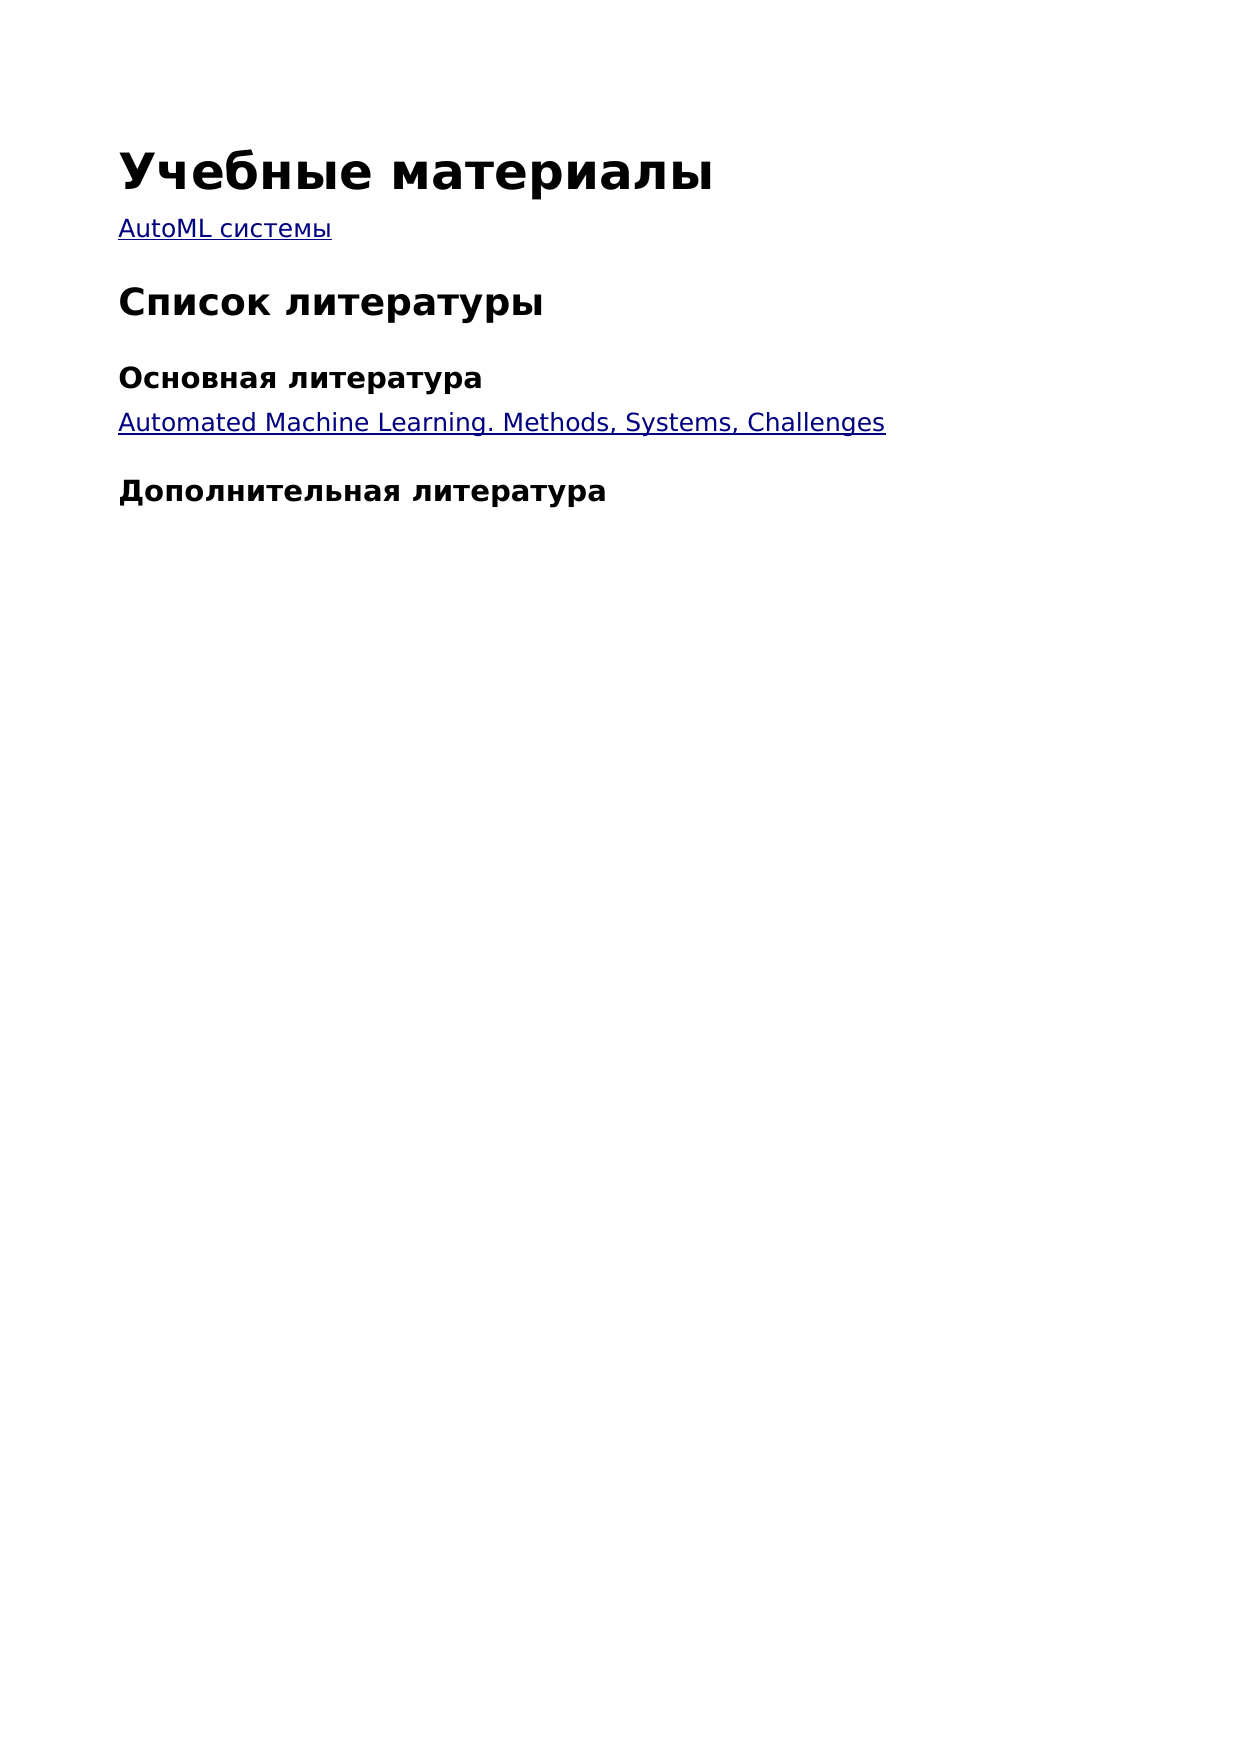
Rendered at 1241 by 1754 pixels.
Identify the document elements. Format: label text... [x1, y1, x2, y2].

subtitle Основная литература [118, 362, 1122, 396]
subtitle Дополнительная литература [118, 475, 1122, 509]
text Automated Machine Learning. Methods, Systems, Challenges [118, 408, 1122, 437]
subtitle Список литературы [118, 281, 1122, 324]
text AutoML системы [118, 214, 1122, 243]
subtitle Учебные материалы [118, 143, 1122, 201]
